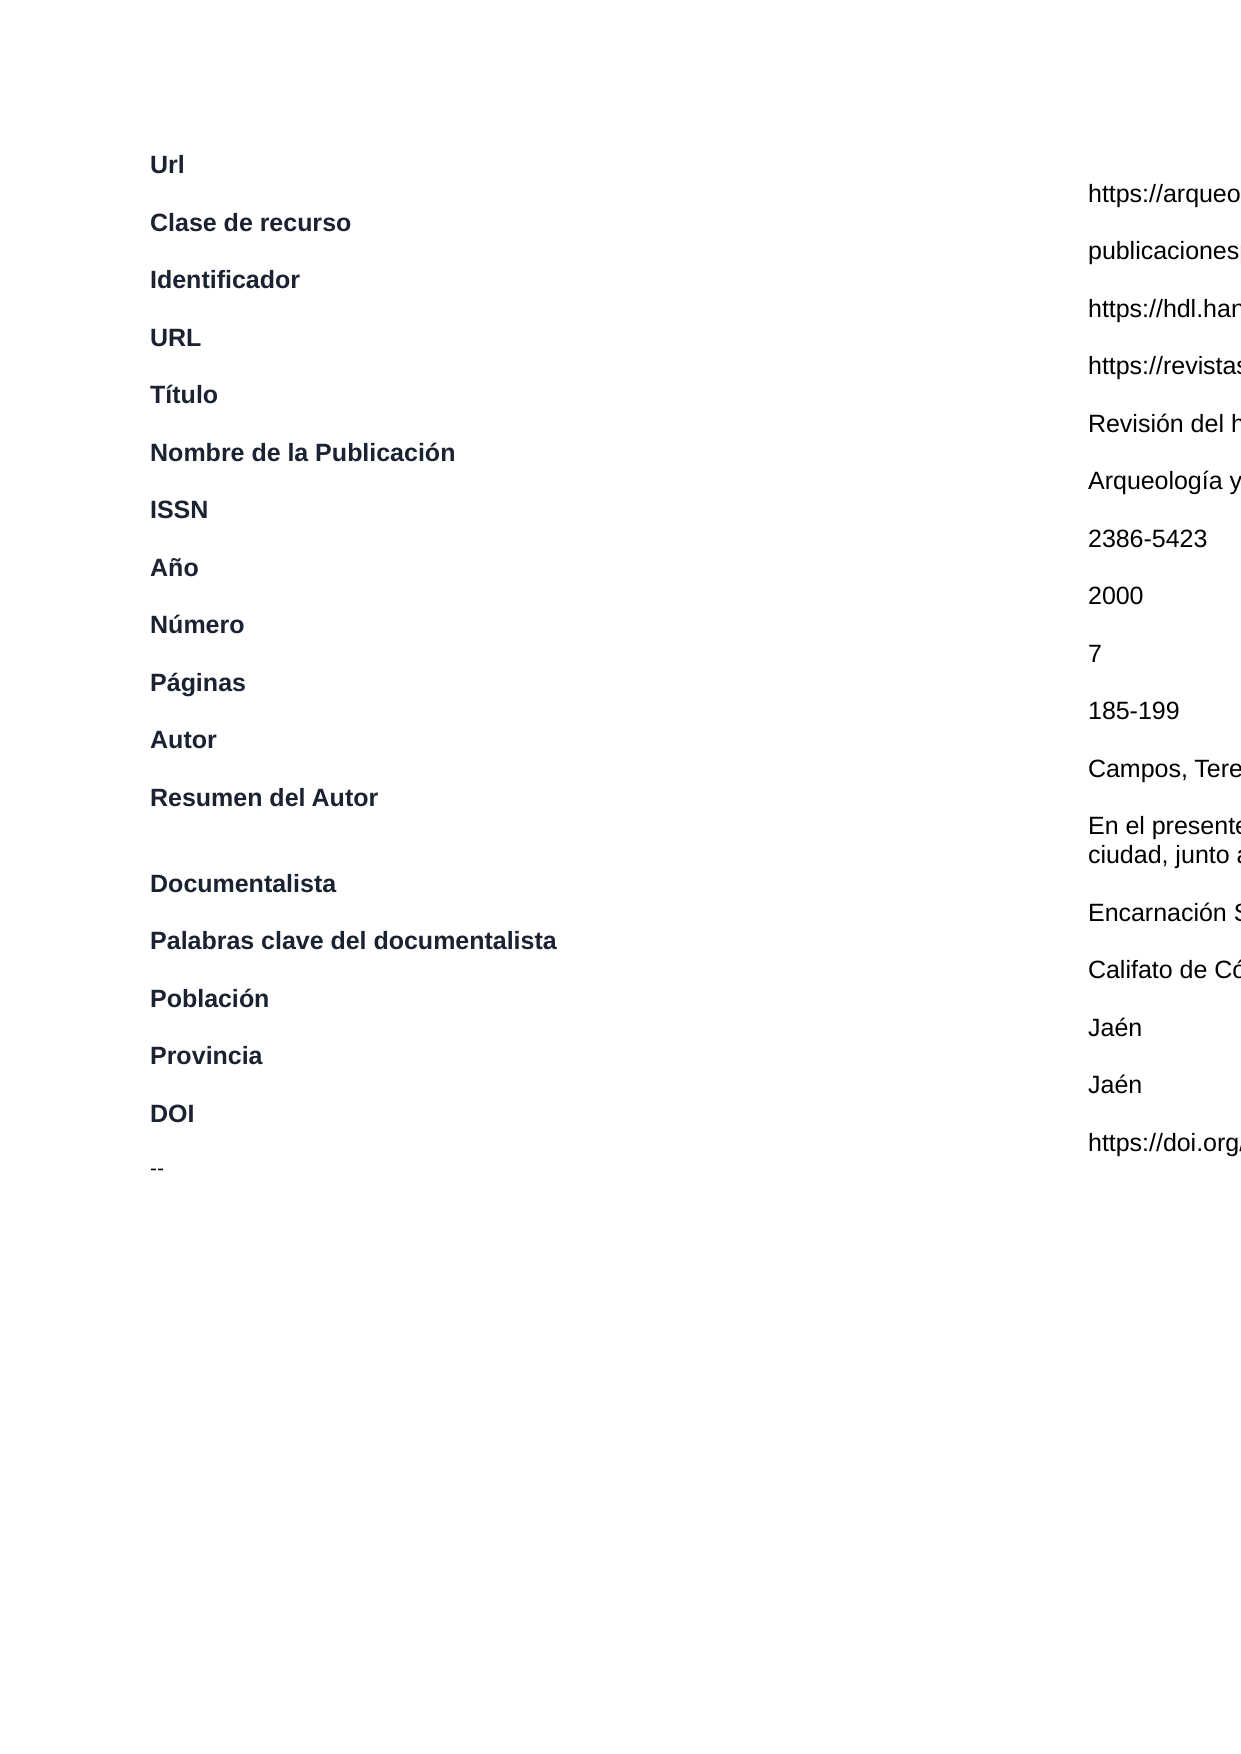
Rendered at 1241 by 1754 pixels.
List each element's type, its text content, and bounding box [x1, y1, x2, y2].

text Jaén [1088, 1012, 1240, 1041]
text 185-199 [1088, 696, 1240, 725]
text Jaén [1088, 1070, 1240, 1099]
text Número [150, 610, 1090, 639]
text Palabras clave del documentalista [150, 926, 1090, 955]
text Encarnación Sánchez Arenas [1088, 897, 1240, 926]
text Páginas [150, 667, 1090, 696]
text Campos, Teresa [1088, 754, 1240, 782]
text Resumen del Autor [150, 782, 1090, 811]
text https://arqueologiaislamicadejaen.com/s/public/item/32 [1088, 179, 1240, 207]
text Califato de Córdoba; Monedas; Numismática; Conservación (Patrimonio); Museos [1088, 955, 1240, 984]
text Título [150, 380, 1090, 409]
text Url [150, 150, 1090, 179]
text https://doi.org/10.17561/aytm.v7i0.1667 [1088, 1127, 1240, 1156]
text URL [150, 322, 1090, 351]
text Autor [150, 725, 1090, 754]
text 2386-5423 [1088, 524, 1240, 552]
text Documentalista [150, 869, 1090, 897]
text 7 [1088, 639, 1240, 667]
text Año [150, 552, 1090, 581]
text 2000 [1088, 581, 1240, 610]
text ISSN [150, 495, 1090, 524]
text Nombre de la Publicación [150, 437, 1090, 466]
text Población [150, 984, 1090, 1012]
text Revisión del hallazgo de dirhemes califales de Marroquíes Altos (Jaén) [1088, 409, 1240, 437]
text publicacionesperiodicas:PublicacionesPeriodicas [1088, 236, 1240, 265]
text Identificador [150, 265, 1090, 294]
text DOI [150, 1099, 1090, 1127]
text Clase de recurso [150, 207, 1090, 236]
text -- [150, 1156, 1090, 1180]
text Provincia [150, 1041, 1090, 1070]
text Arqueología y Territorio Medieval [1088, 466, 1240, 495]
text https://revistaselectronicas.ujaen.es/index.php/ATM/article/view/1667 [1088, 351, 1240, 380]
text https://hdl.handle.net/11532/346038 [1088, 294, 1240, 322]
